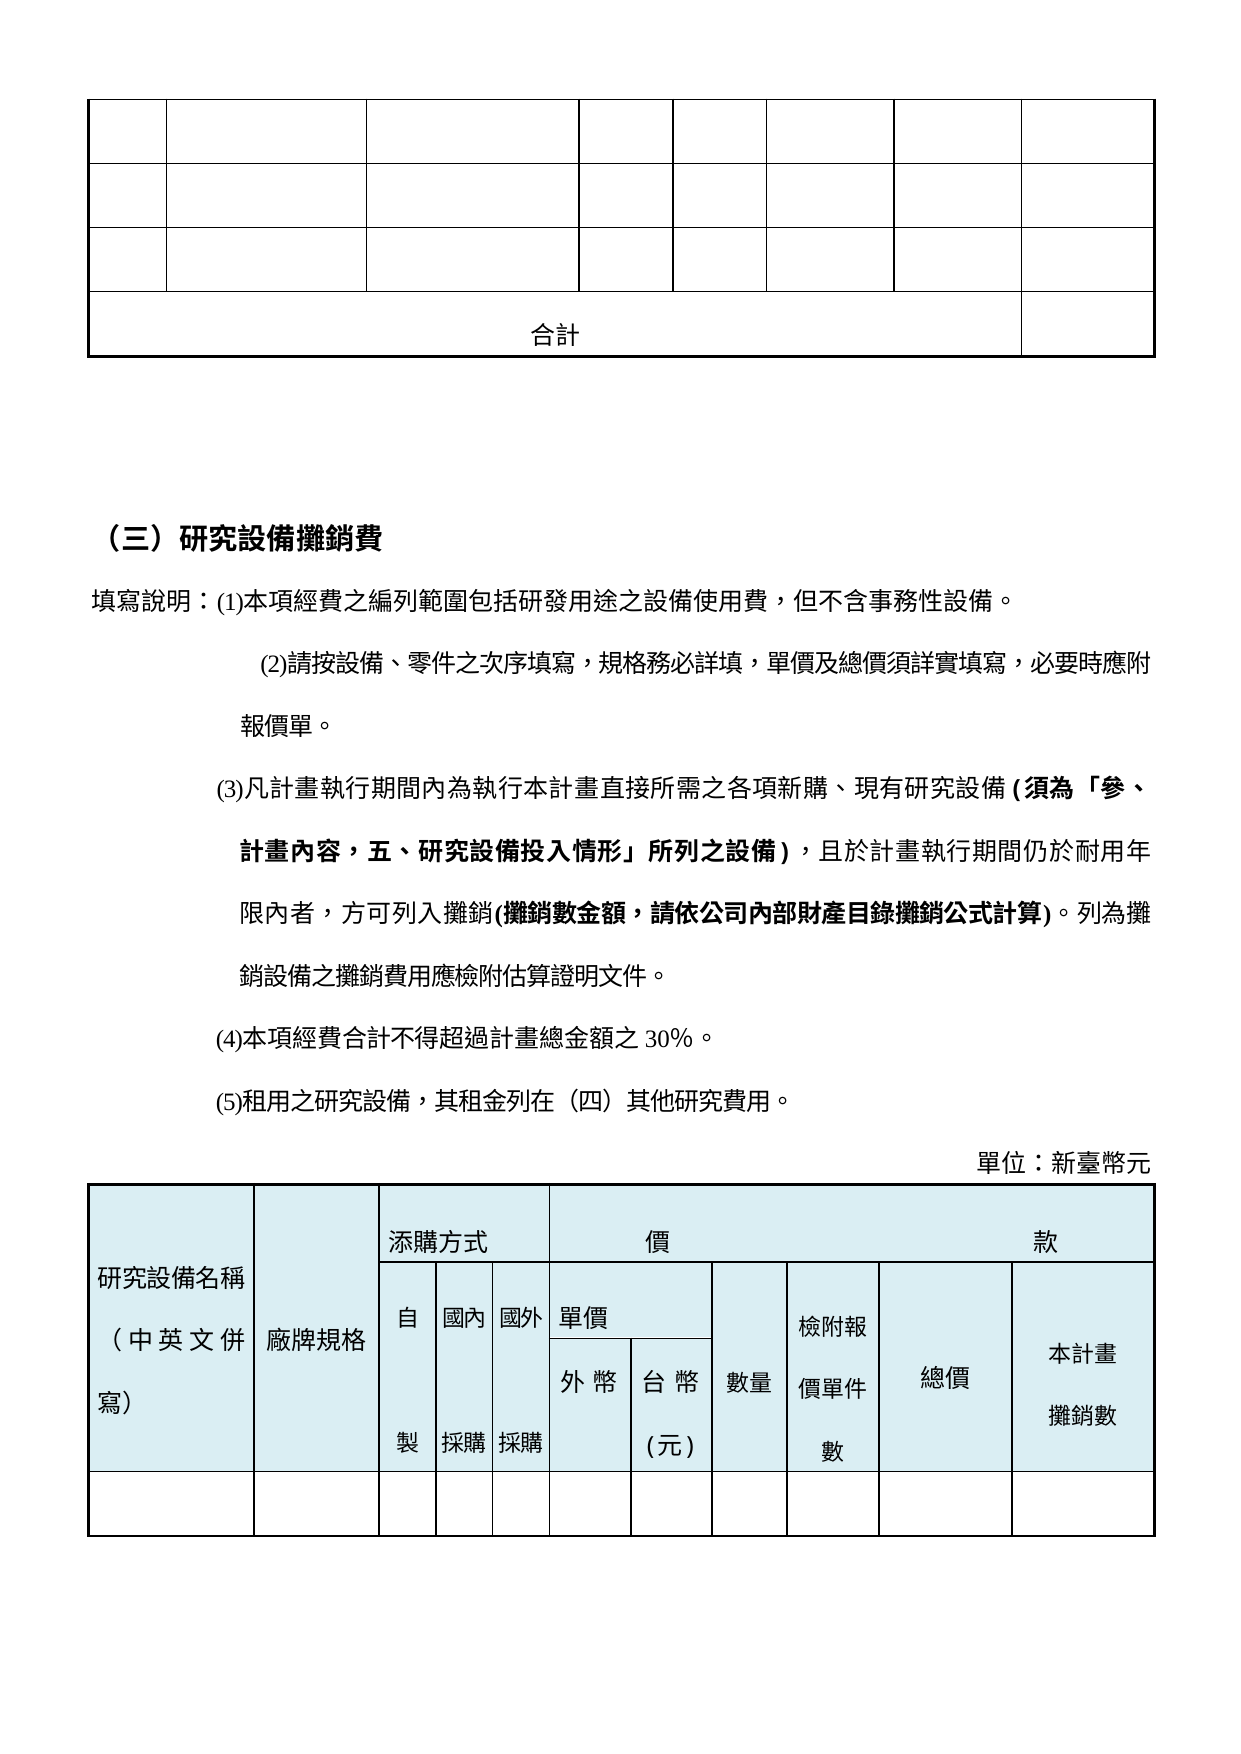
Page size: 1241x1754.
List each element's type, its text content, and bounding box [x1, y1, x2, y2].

table_cell 廠牌規格 [255, 1186, 378, 1471]
table_cell 合計 [90, 292, 1021, 355]
table_cell [674, 100, 766, 162]
table_header （三）研究設備攤銷費 [89, 483, 1154, 558]
table_cell [255, 1472, 378, 1535]
table_cell [895, 164, 1021, 227]
table_cell [767, 164, 893, 227]
table_cell [767, 228, 893, 291]
table_cell [767, 100, 893, 162]
table_cell 檢附報價單件數 [788, 1263, 878, 1471]
table_cell [90, 100, 166, 162]
table_cell 添購方式 [380, 1186, 549, 1261]
table_cell 單位：新臺幣元 [89, 1120, 1154, 1183]
table_cell 研究設備名稱（中英文併寫） [90, 1186, 253, 1471]
table_cell 台 幣(元) [632, 1339, 711, 1471]
table_cell [1022, 292, 1153, 355]
table_cell 自 製 [380, 1263, 435, 1471]
table_cell [632, 1472, 711, 1535]
table_cell [880, 1472, 1011, 1535]
table_cell 數量 [713, 1263, 786, 1471]
table_cell [367, 164, 578, 227]
table_cell [674, 164, 766, 227]
table_cell [367, 228, 578, 291]
table_cell [580, 100, 672, 162]
table_cell 外 幣 [550, 1339, 630, 1471]
table_cell [367, 100, 578, 162]
table_cell [1022, 100, 1153, 162]
table_cell [90, 1472, 253, 1535]
table_cell [713, 1472, 786, 1535]
table_cell [493, 1472, 549, 1535]
table_cell [437, 1472, 492, 1535]
table_cell [90, 228, 166, 291]
table_cell [1022, 228, 1153, 291]
table_cell 本計畫 攤銷數 [1013, 1263, 1153, 1471]
table_cell [895, 100, 1021, 162]
table_cell [580, 228, 672, 291]
table_cell 填寫說明：(1)本項經費之編列範圍包括研發用途之設備使用費，但不含事務性設備。 (2)請按設備、零件之次序填寫，規格務必詳填，單價及總價須詳實填寫，必要時應附報價單。 (3)凡計畫執行期間內為執行本計畫直接所需之各項新購、現有研究設備(須為「參、計畫內容，五、研究設備投入情形」所列之設備)，且於計畫執行期間仍於耐用年限內者，方可列入攤銷(攤銷數金額，請依公司內部財產目錄攤銷公式計算)。列為攤銷設備之攤銷費用應檢附估算證明文件。 (4)本項經費合計不得超過計畫總金額之30％。 (5)租用之研究設備，其租金列在（四）其他研究費用。 [89, 558, 1154, 1120]
table_cell [1013, 1472, 1153, 1535]
table_cell [167, 228, 366, 291]
table_cell [167, 100, 366, 162]
table_cell [1022, 164, 1153, 227]
table_cell [580, 164, 672, 227]
table_cell 國外 採購 [493, 1263, 549, 1471]
table_cell 總價 [880, 1263, 1011, 1471]
table_cell [167, 164, 366, 227]
table_cell [380, 1472, 435, 1535]
table_cell [674, 228, 766, 291]
table_cell 價 款 [550, 1186, 1153, 1261]
table_cell 單價 [550, 1263, 711, 1337]
table_cell [90, 164, 166, 227]
table_cell [895, 228, 1021, 291]
table_cell [788, 1472, 878, 1535]
table_cell [550, 1472, 630, 1535]
table_cell 國內 採購 [437, 1263, 492, 1471]
